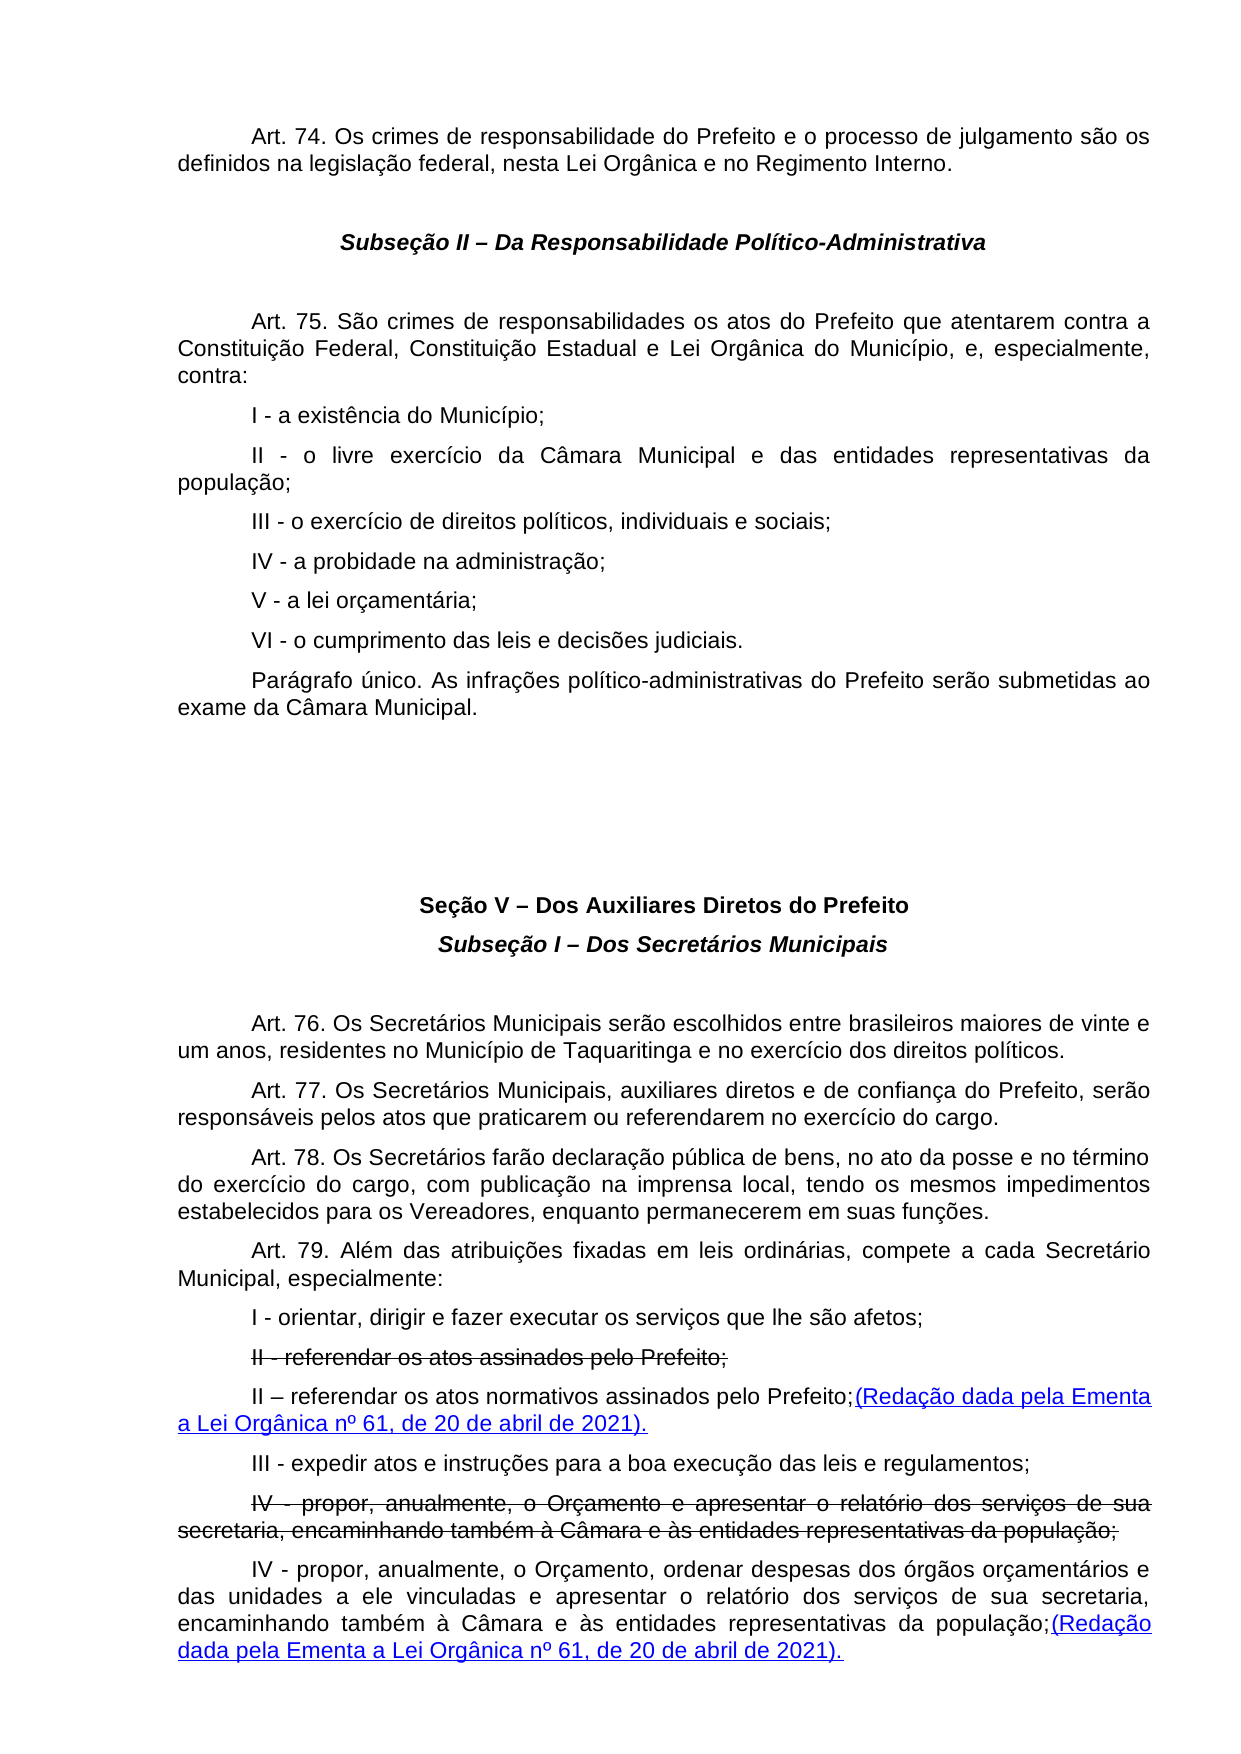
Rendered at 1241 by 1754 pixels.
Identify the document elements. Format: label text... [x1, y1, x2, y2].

text Art. 78. Os Secretários farão declaração pública de bens, no ato da posse e no término do exercício do cargo, com publicação na imprensa local, tendo os mesmos impedimentos estabelecidos para os Vereadores, enquanto permanecerem em suas funções. [177, 1143, 1152, 1224]
text IV - propor, anualmente, o Orçamento, ordenar despesas dos órgãos orçamentários e das unidades a ele vinculadas e apresentar o relatório dos serviços de sua secretaria, encaminhando também à Câmara e às entidades representativas da população;(Redação dada pela Ementa a Lei Orgânica nº 61, de 20 de abril de 2021). [177, 1556, 1152, 1664]
text Art. 76. Os Secretários Municipais serão escolhidos entre brasileiros maiores de vinte e um anos, residentes no Município de Taquaritinga e no exercício dos direitos políticos. [177, 1010, 1152, 1064]
text Parágrafo único. As infrações político-administrativas do Prefeito serão submetidas ao exame da Câmara Municipal. [177, 666, 1152, 720]
text Subseção I – Dos Secretários Municipais [177, 931, 1152, 958]
text Art. 77. Os Secretários Municipais, auxiliares diretos e de confiança do Prefeito, serão responsáveis pelos atos que praticarem ou referendarem no exercício do cargo. [177, 1076, 1152, 1131]
text Art. 79. Além das atribuições fixadas em leis ordinárias, compete a cada Secretário Municipal, especialmente: [177, 1237, 1152, 1291]
text Seção V – Dos Auxiliares Diretos do Prefeito [177, 891, 1152, 918]
text II - o livre exercício da Câmara Municipal e das entidades representativas da população; [177, 441, 1152, 495]
text V - a lei orçamentária; [177, 587, 1152, 614]
text III - o exercício de direitos políticos, individuais e sociais; [177, 508, 1152, 535]
text III - expedir atos e instruções para a boa execução das leis e regulamentos; [177, 1449, 1152, 1476]
text I - a existência do Município; [177, 401, 1152, 428]
text Art. 75. São crimes de responsabilidades os atos do Prefeito que atentarem contra a Constituição Federal, Constituição Estadual e Lei Orgânica do Município, e, especialmente, contra: [177, 308, 1152, 389]
text IV - a probidade na administração; [177, 547, 1152, 574]
text IV - propor, anualmente, o Orçamento e apresentar o relatório dos serviços de sua secretaria, encaminhando também à Câmara e às entidades representativas da população; [177, 1489, 1152, 1543]
text Subseção II – Da Responsabilidade Político-Administrativa [177, 228, 1152, 256]
text I - orientar, dirigir e fazer executar os serviços que lhe são afetos; [177, 1303, 1152, 1331]
text II – referendar os atos normativos assinados pelo Prefeito;(Redação dada pela Ementa a Lei Orgânica nº 61, de 20 de abril de 2021). [177, 1383, 1152, 1437]
text Art. 74. Os crimes de responsabilidade do Prefeito e o processo de julgamento são os definidos na legislação federal, nesta Lei Orgânica e no Regimento Interno. [177, 122, 1152, 176]
text II - referendar os atos assinados pelo Prefeito; [177, 1343, 1152, 1370]
text VI - o cumprimento das leis e decisões judiciais. [177, 626, 1152, 653]
